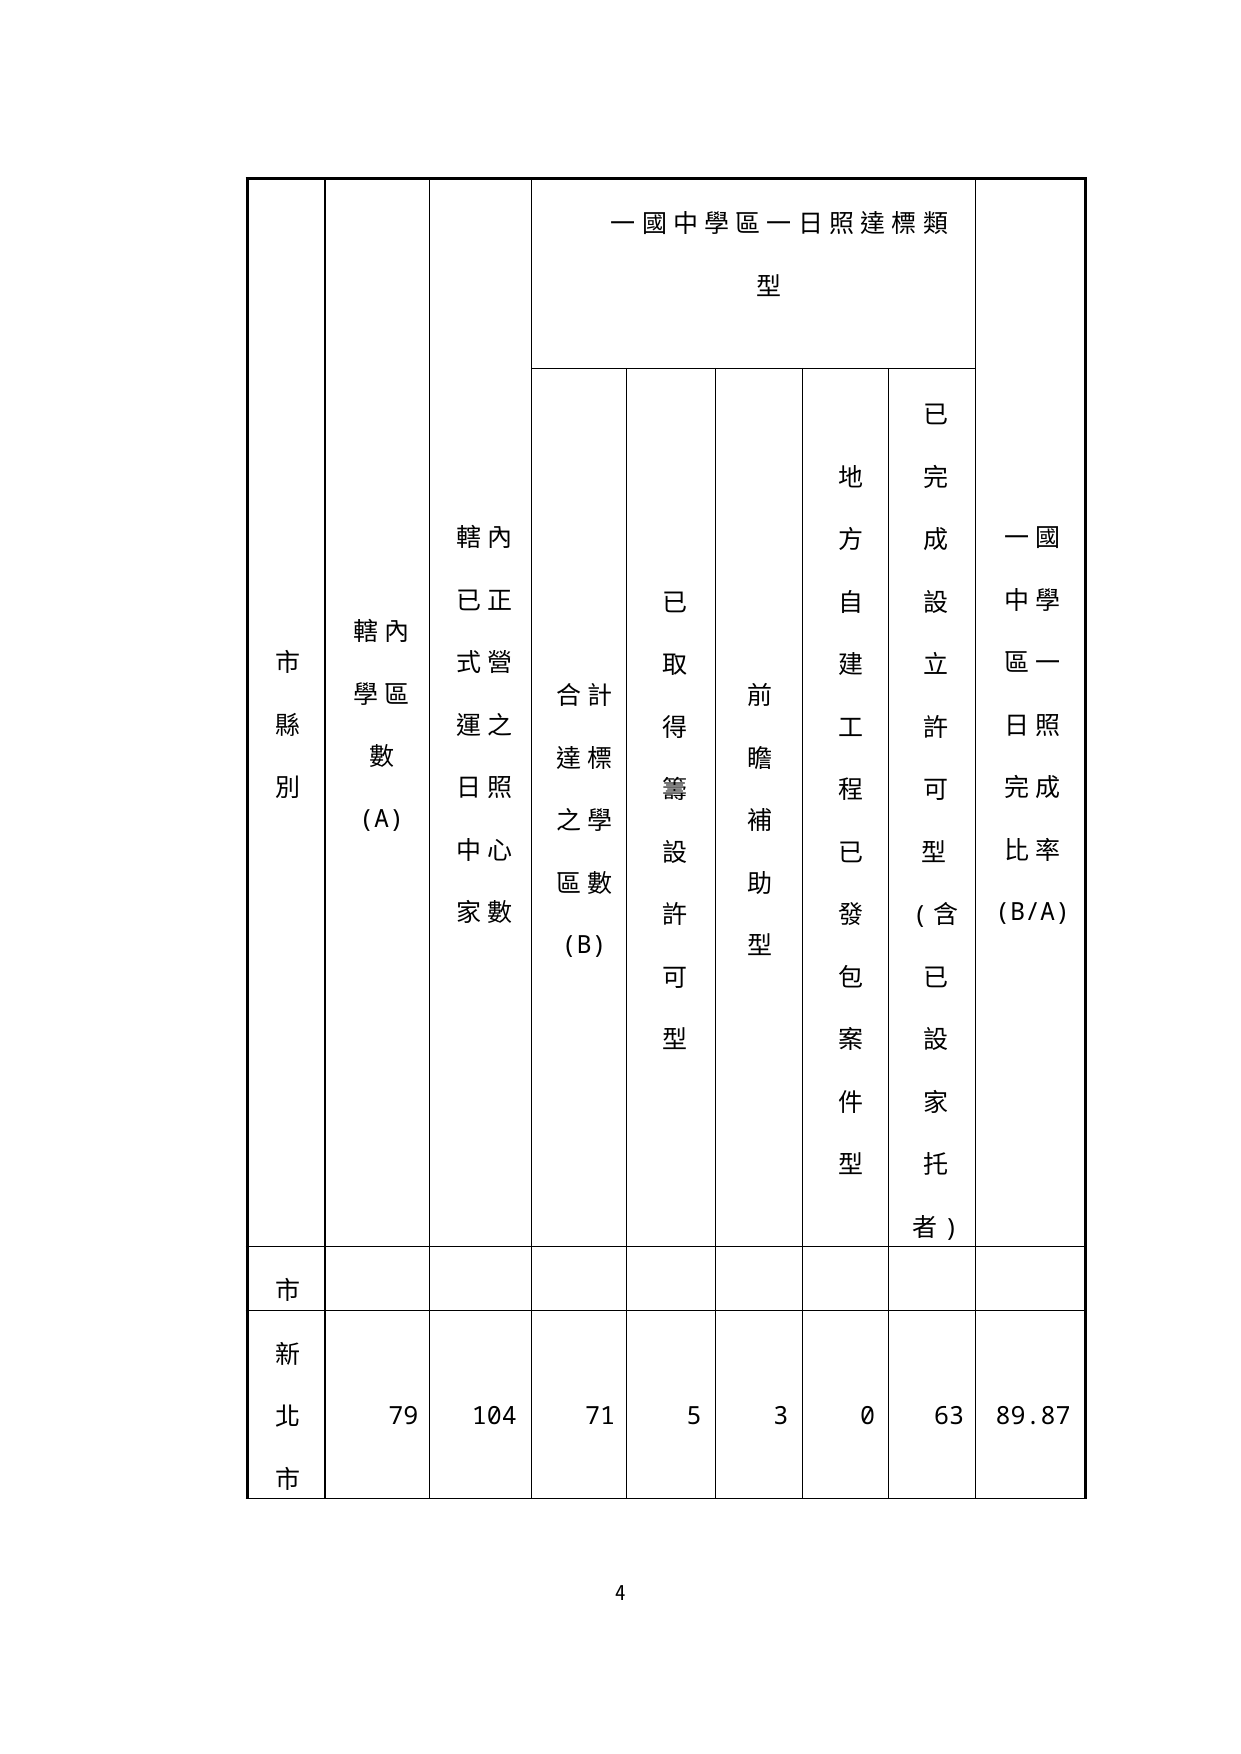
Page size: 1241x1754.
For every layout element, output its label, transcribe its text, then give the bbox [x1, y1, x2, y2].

table_header 一國中學區一日照達標類型 [532, 180, 975, 368]
table_header 轄內已正式營運之日照中心家數 [430, 180, 531, 1246]
table_cell [716, 1247, 802, 1309]
table_cell 5 [627, 1311, 715, 1498]
table_cell 3 [716, 1311, 802, 1498]
table_cell 新北市 [249, 1311, 324, 1498]
table_cell 地方自建工程已發包案件型 [803, 369, 888, 1246]
table_header 轄內學區數(A) [326, 180, 429, 1246]
table_cell 0 [803, 1311, 888, 1498]
table_cell 已取得籌設許可型 [627, 369, 715, 1246]
table_cell 前瞻補助型 [716, 369, 802, 1246]
table_header 市縣別 [249, 180, 324, 1246]
table_cell 已完成設立許可型(含已設家托者) [889, 369, 975, 1246]
table_cell 71 [532, 1311, 626, 1498]
table_cell 合計達標之學區數 (B) [532, 369, 626, 1246]
table_header 一國中學區一日照完成比率 (B/A) [976, 180, 1084, 1246]
table_cell 63 [889, 1311, 975, 1498]
table_cell 市 [249, 1247, 324, 1309]
table_cell 89.87 [976, 1311, 1084, 1498]
table_cell [627, 1247, 715, 1309]
table_cell [889, 1247, 975, 1309]
table_cell [532, 1247, 626, 1309]
table_cell [976, 1247, 1084, 1309]
table_cell 104 [430, 1311, 531, 1498]
table_cell [430, 1247, 531, 1309]
table_cell [803, 1247, 888, 1309]
table_cell [326, 1247, 429, 1309]
table_cell 79 [326, 1311, 429, 1498]
